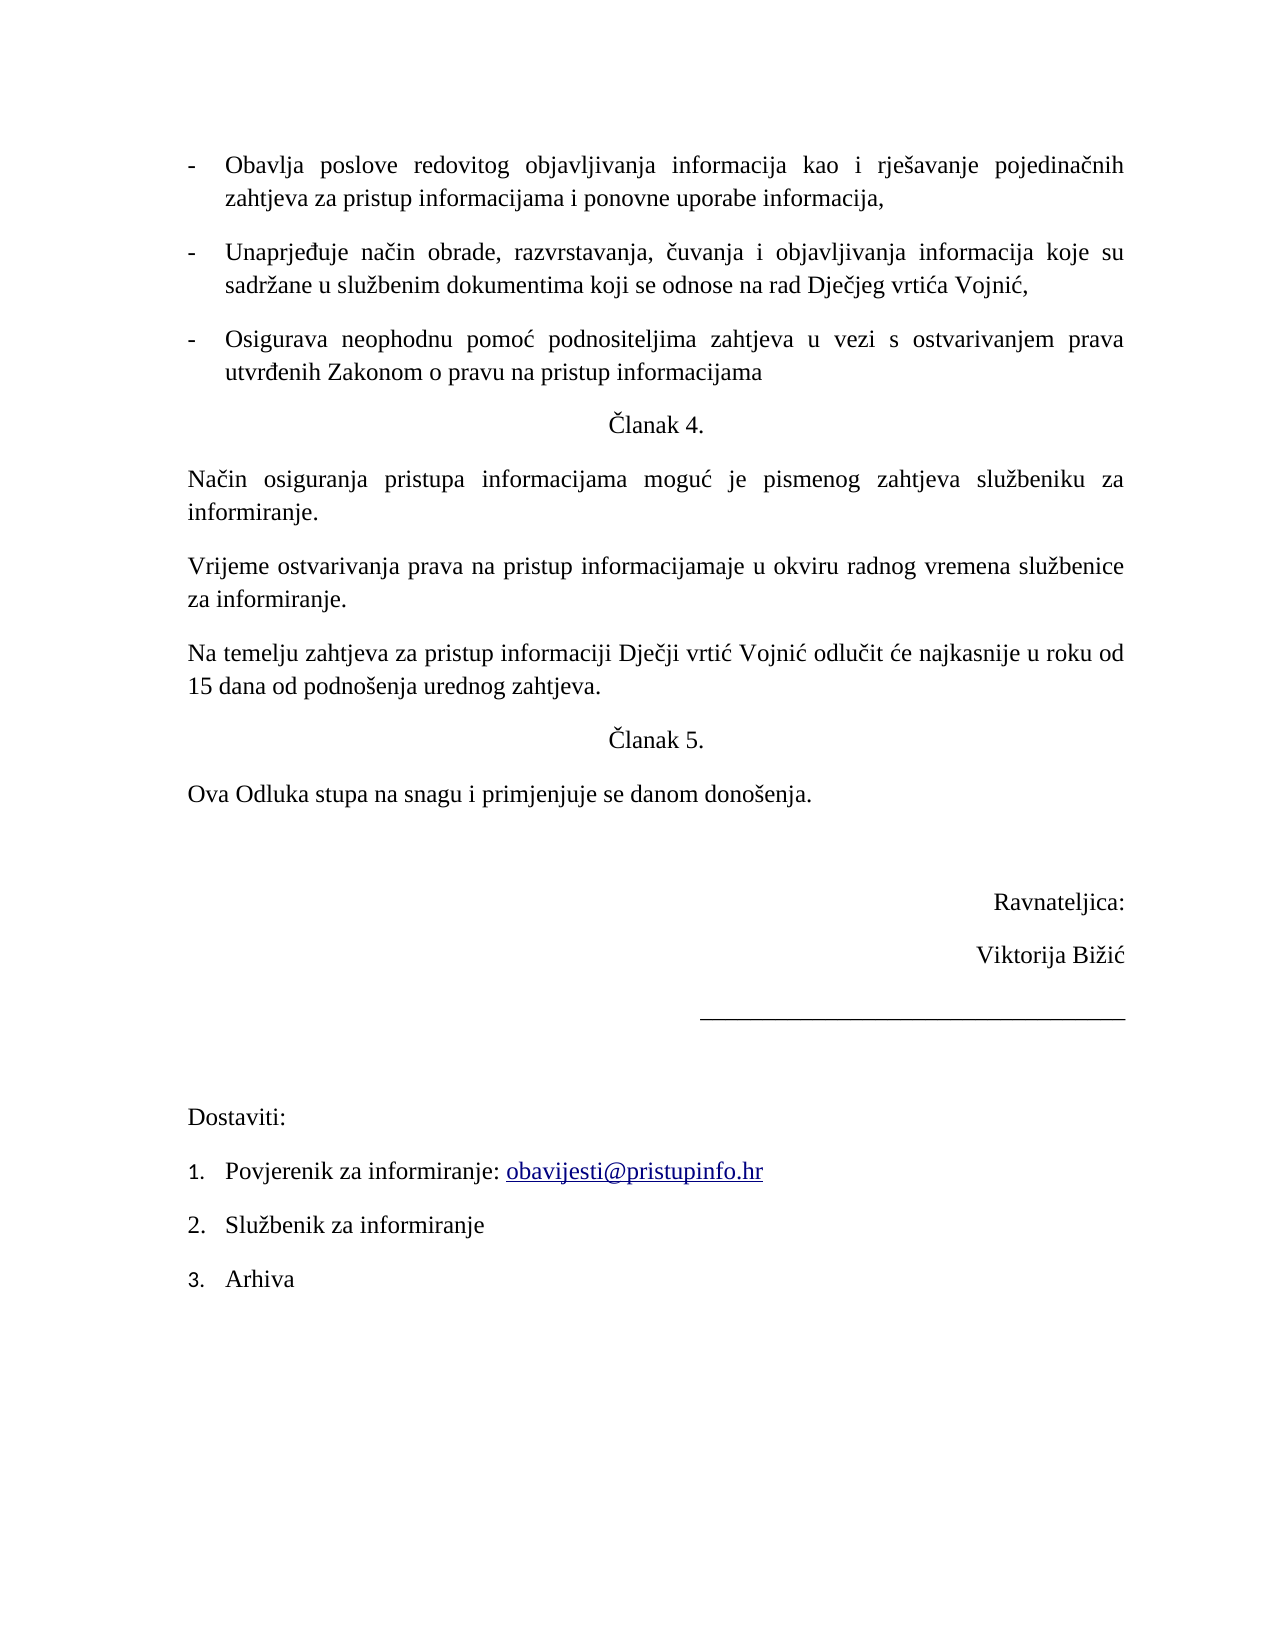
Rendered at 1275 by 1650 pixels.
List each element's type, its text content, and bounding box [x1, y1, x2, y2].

text Članak 4. [187, 411, 1125, 439]
text Vrijeme ostvarivanja prava na pristup informacijamaje u okviru radnog vremena službenice za informiranje. [187, 551, 1125, 613]
list Unaprjeđuje način obrade, razvrstavanja, čuvanja i objavljivanja informacija koje su sadržane u službenim dokumentima koji se odnose na rad Dječjeg vrtića Vojnić, [187, 237, 1125, 299]
list Povjerenik za informiranje: obavijesti@pristupinfo.hr [187, 1156, 1125, 1185]
text Dostaviti: [187, 1102, 1125, 1131]
list Obavlja poslove redovitog objavljivanja informacija kao i rješavanje pojedinačnih zahtjeva za pristup informacijama i ponovne uporabe informacija, [187, 150, 1125, 212]
text Viktorija Bižić [187, 941, 1125, 969]
text Na temelju zahtjeva za pristup informaciji Dječji vrtić Vojnić odlučit će najkasnije u roku od 15 dana od podnošenja urednog zahtjeva. [187, 638, 1125, 700]
text Način osiguranja pristupa informacijama moguć je pismenog zahtjeva službeniku za informiranje. [187, 464, 1125, 526]
list Službenik za informiranje [187, 1210, 1125, 1239]
text Ova Odluka stupa na snagu i primjenjuje se danom donošenja. [187, 779, 1125, 808]
list Arhiva [187, 1264, 1125, 1293]
text Ravnateljica: [187, 887, 1125, 915]
text Članak 5. [187, 725, 1125, 754]
list Osigurava neophodnu pomoć podnositeljima zahtjeva u vezi s ostvarivanjem prava utvrđenih Zakonom o pravu na pristup informacijama [187, 324, 1125, 386]
text __________________________________ [187, 994, 1125, 1023]
